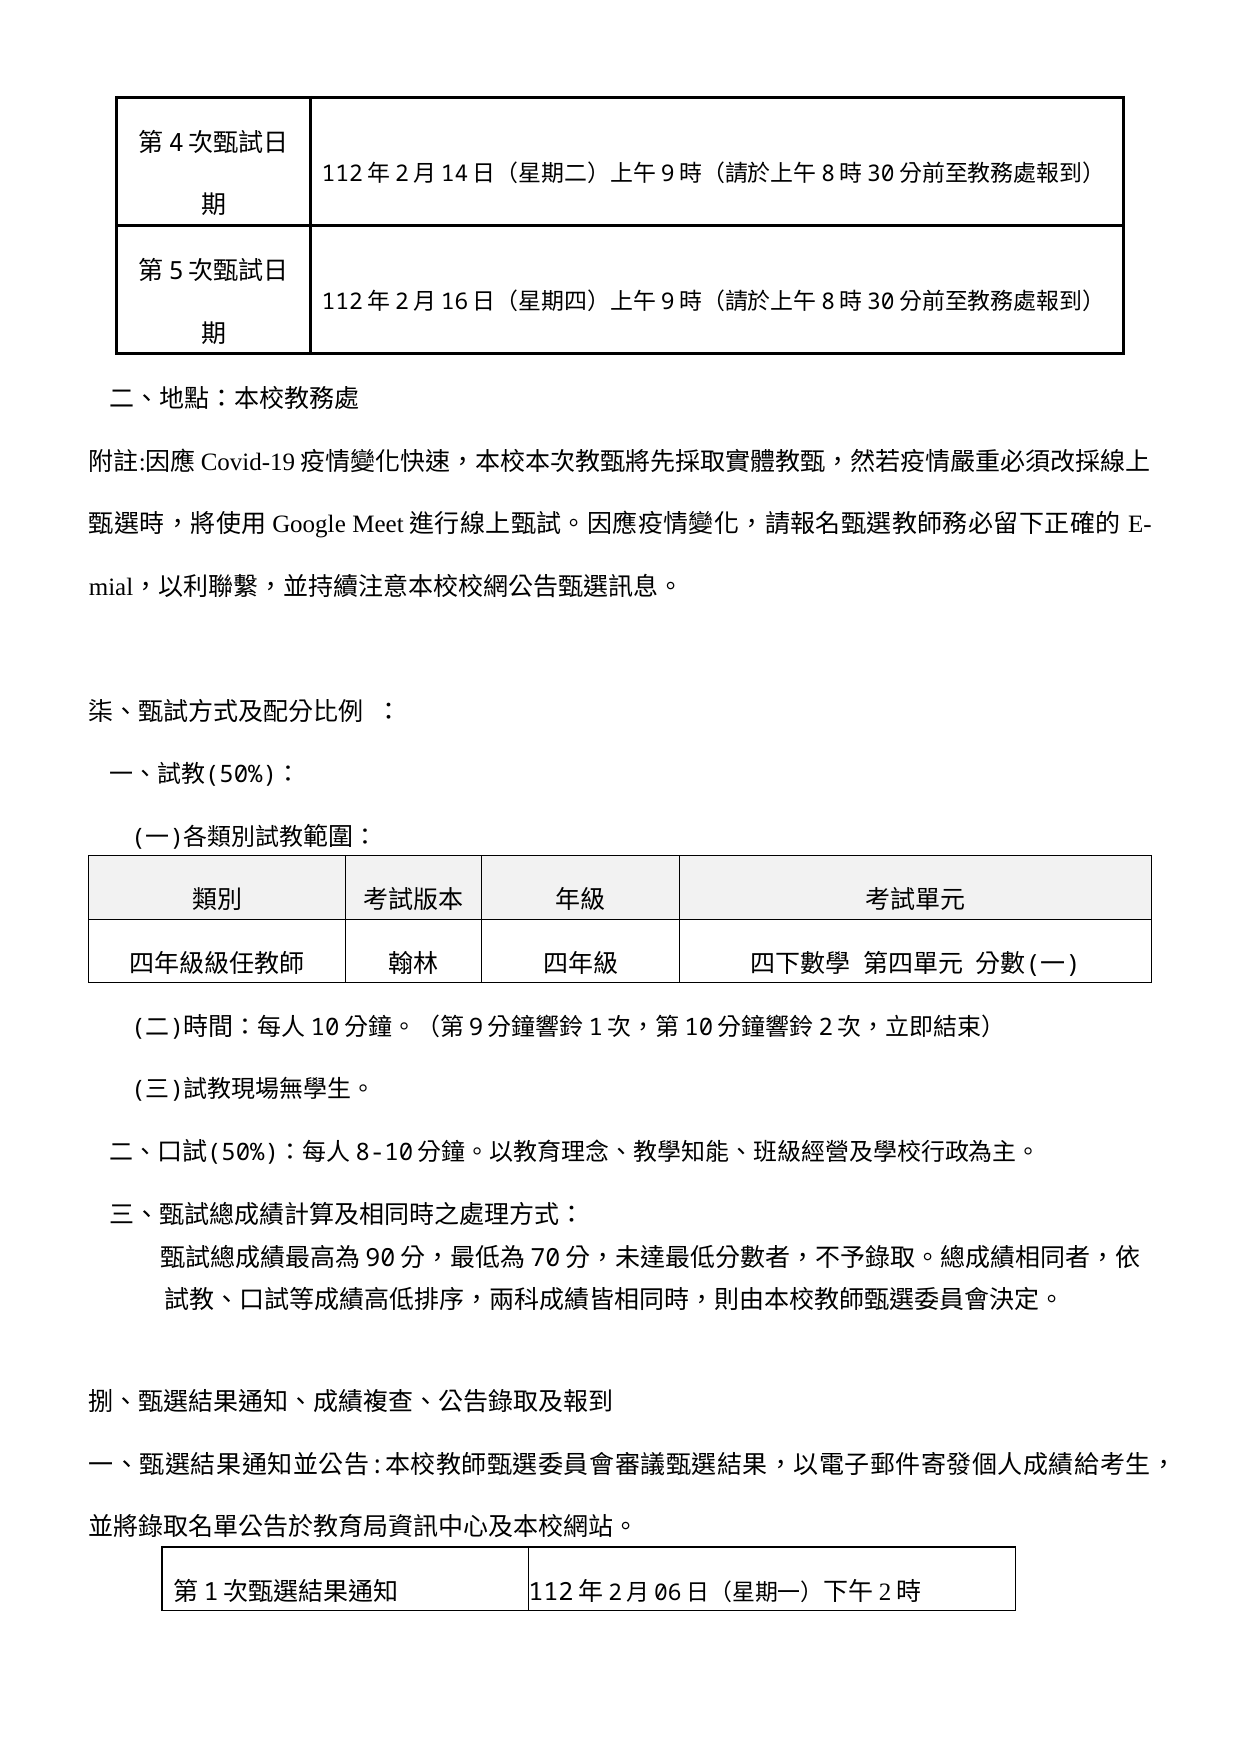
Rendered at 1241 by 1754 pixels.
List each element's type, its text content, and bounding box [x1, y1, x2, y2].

text 二、口試(50%)：每人8-10分鐘。以教育理念、教學知能、班級經營及學校行政為主。 [109, 1108, 1152, 1171]
table_header 112年2月06日（星期一）下午2時 [529, 1548, 1015, 1610]
text 一、甄選結果通知並公告:本校教師甄選委員會審議甄選結果，以電子郵件寄發個人成績給考生，並將錄取名單公告於教育局資訊中心及本校網站。 [89, 1421, 1152, 1546]
table_cell 四年級級任教師 [89, 920, 345, 982]
table_header 類別 [89, 856, 345, 919]
table_cell 第5次甄試日期 [118, 227, 309, 352]
table_header 考試單元 [680, 856, 1151, 919]
text 二、地點：本校教務處 [109, 355, 1152, 418]
text (二)時間：每人10分鐘。（第9分鐘響鈴1次，第10分鐘響鈴2次，立即結束） [89, 983, 1152, 1046]
table_header 第1次甄選結果通知 [163, 1548, 528, 1610]
text 一、試教(50%)： [109, 730, 1152, 793]
table_header 考試版本 [346, 856, 481, 919]
text 甄試總成績最高為90分，最低為70分，未達最低分數者，不予錄取。總成績相同者，依試教、口試等成績高低排序，兩科成績皆相同時，則由本校教師甄選委員會決定。 [160, 1233, 1152, 1317]
text 捌、甄選結果通知、成績複查、公告錄取及報到 [89, 1358, 1152, 1421]
text 三、甄試總成績計算及相同時之處理方式： [109, 1171, 1152, 1233]
table_cell 112年2月16日（星期四）上午9時（請於上午8時30分前至教務處報到） [312, 227, 1122, 352]
table_cell 四下數學 第四單元 分數(一) [680, 920, 1151, 982]
text (一)各類別試教範圍： [89, 793, 1152, 855]
table_header 年級 [482, 856, 679, 919]
table_cell 第4次甄試日期 [118, 99, 309, 224]
text 柒、甄試方式及配分比例 ： [89, 668, 1152, 730]
table_cell 四年級 [482, 920, 679, 982]
table_cell 112年2月14日（星期二）上午9時（請於上午8時30分前至教務處報到） [312, 99, 1122, 224]
text 附註:因應Covid-19疫情變化快速，本校本次教甄將先採取實體教甄，然若疫情嚴重必須改採線上甄選時，將使用Google Meet進行線上甄試。因應疫情變化，請報名甄選教師務必留下正確的E-mial，以利聯繫，並持續注意本校校網公告甄選訊息。 [89, 418, 1152, 605]
table_cell 翰林 [346, 920, 481, 982]
text (三)試教現場無學生。 [89, 1046, 1152, 1108]
